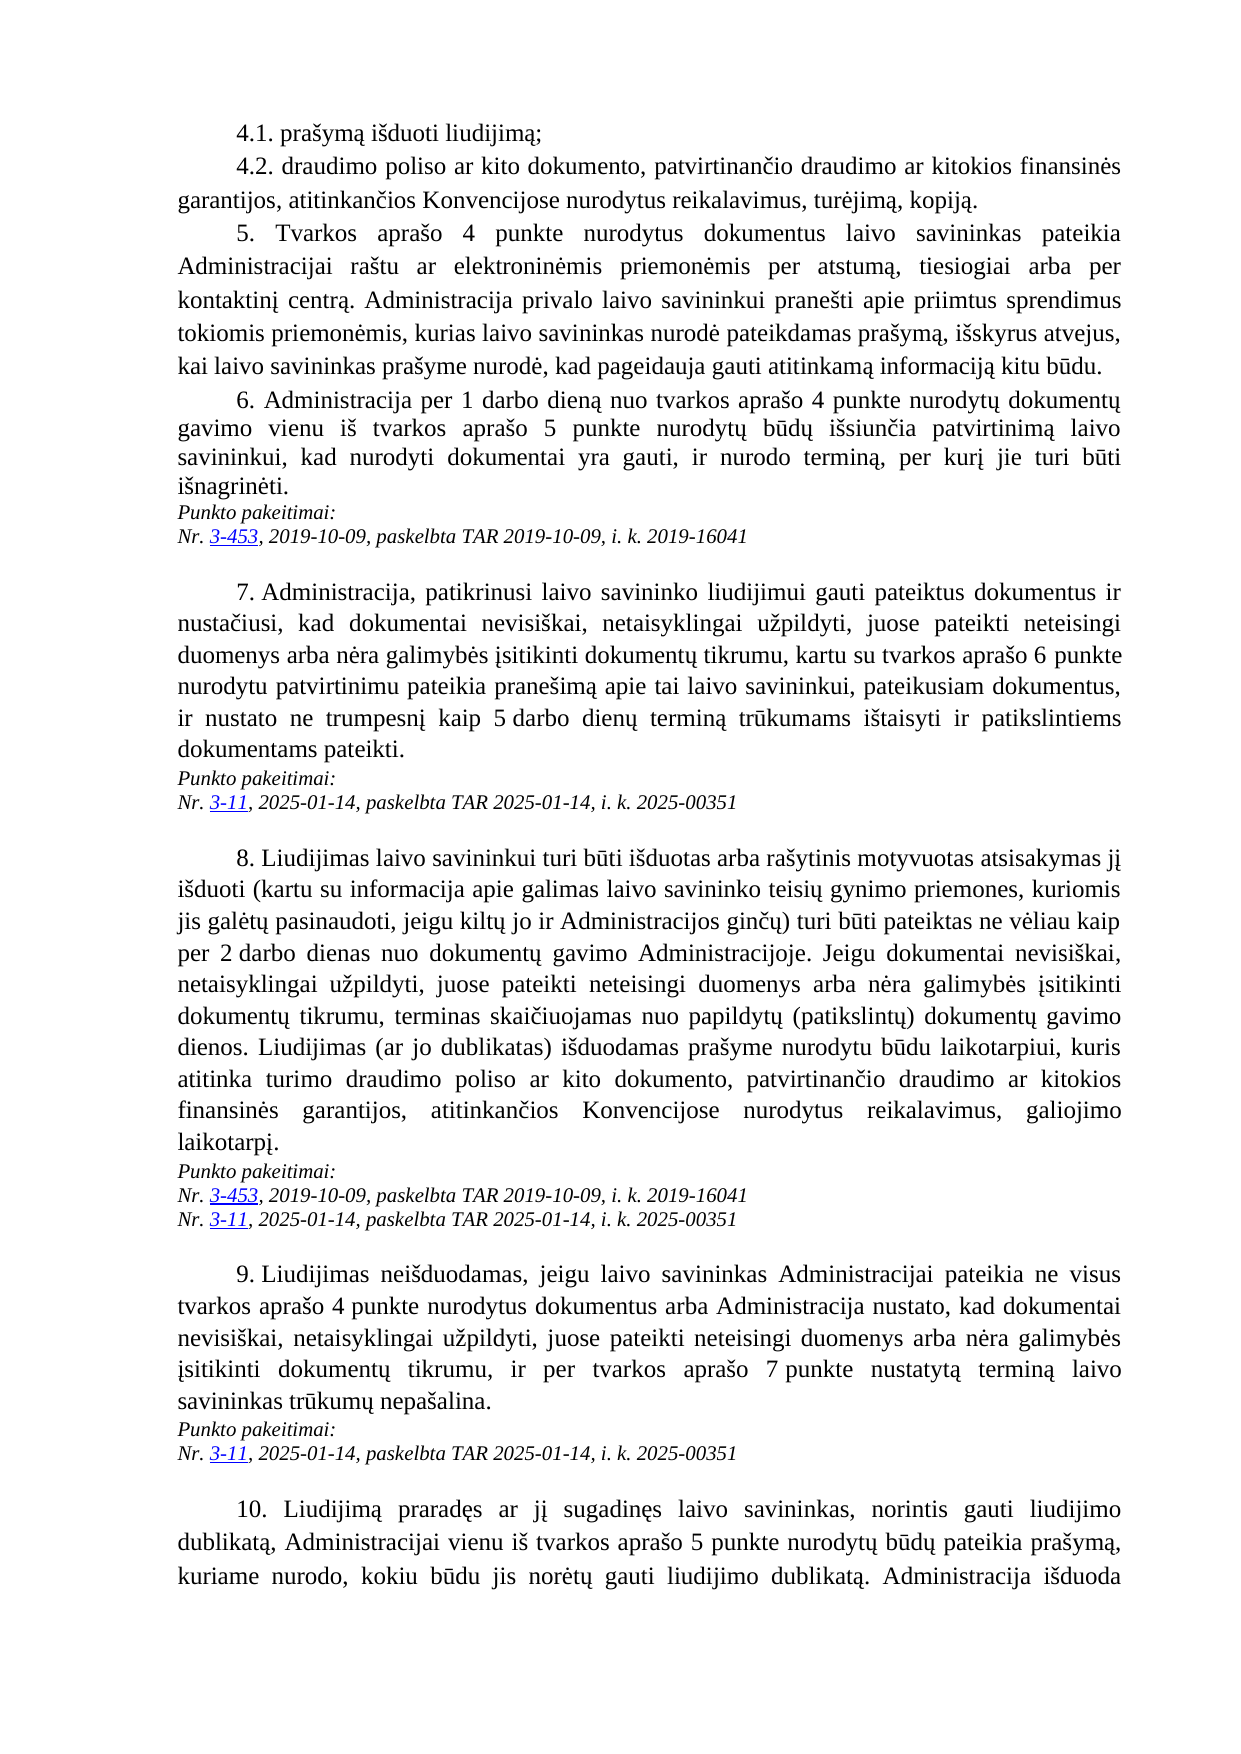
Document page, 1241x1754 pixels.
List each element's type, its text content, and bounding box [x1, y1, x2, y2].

text Nr. 3-11, 2025-01-14, paskelbta TAR 2025-01-14, i. k. 2025-00351 [177, 790, 1122, 814]
text Punkto pakeitimai: [177, 1417, 1122, 1441]
text Nr. 3-453, 2019-10-09, paskelbta TAR 2019-10-09, i. k. 2019-16041 [177, 1183, 1122, 1207]
text 7. Administracija, patikrinusi laivo savininko liudijimui gauti pateiktus dokumentus ir nustačiusi, kad dokumentai nevisiškai, netaisyklingai užpildyti, juose pateikti neteisingi duomenys arba nėra galimybės įsitikinti dokumentų tikrumu, kartu su tvarkos aprašo 6 punkte nurodytu patvirtinimu pateikia pranešimą apie tai laivo savininkui, pateikusiam dokumentus, ir nustato ne trumpesnį kaip 5 darbo dienų terminą trūkumams ištaisyti ir patikslintiems dokumentams pateikti. [177, 577, 1122, 763]
text 9. Liudijimas neišduodamas, jeigu laivo savininkas Administracijai pateikia ne visus tvarkos aprašo 4 punkte nurodytus dokumentus arba Administracija nustato, kad dokumentai nevisiškai, netaisyklingai užpildyti, juose pateikti neteisingi duomenys arba nėra galimybės įsitikinti dokumentų tikrumu, ir per tvarkos aprašo 7 punkte nustatytą terminą laivo savininkas trūkumų nepašalina. [177, 1259, 1122, 1414]
text 10. Liudijimą praradęs ar jį sugadinęs laivo savininkas, norintis gauti liudijimo dublikatą, Administracijai vienu iš tvarkos aprašo 5 punkte nurodytų būdų pateikia prašymą, kuriame nurodo, kokiu būdu jis norėtų gauti liudijimo dublikatą. Administracija išduoda [177, 1494, 1122, 1589]
text Nr. 3-11, 2025-01-14, paskelbta TAR 2025-01-14, i. k. 2025-00351 [177, 1207, 1122, 1231]
text Nr. 3-453, 2019-10-09, paskelbta TAR 2019-10-09, i. k. 2019-16041 [177, 524, 1122, 548]
text 8. Liudijimas laivo savininkui turi būti išduotas arba rašytinis motyvuotas atsisakymas jį išduoti (kartu su informacija apie galimas laivo savininko teisių gynimo priemones, kuriomis jis galėtų pasinaudoti, jeigu kiltų jo ir Administracijos ginčų) turi būti pateiktas ne vėliau kaip per 2 darbo dienas nuo dokumentų gavimo Administracijoje. Jeigu dokumentai nevisiškai, netaisyklingai užpildyti, juose pateikti neteisingi duomenys arba nėra galimybės įsitikinti dokumentų tikrumu, terminas skaičiuojamas nuo papildytų (patikslintų) dokumentų gavimo dienos. Liudijimas (ar jo dublikatas) išduodamas prašyme nurodytu būdu laikotarpiui, kuris atitinka turimo draudimo poliso ar kito dokumento, patvirtinančio draudimo ar kitokios finansinės garantijos, atitinkančios Konvencijose nurodytus reikalavimus, galiojimo laikotarpį. [177, 843, 1122, 1156]
text 4.2. draudimo poliso ar kito dokumento, patvirtinančio draudimo ar kitokios finansinės garantijos, atitinkančios Konvencijose nurodytus reikalavimus, turėjimą, kopiją. [177, 151, 1122, 213]
text 4.1. prašymą išduoti liudijimą; [177, 118, 1122, 147]
text 5. Tvarkos aprašo 4 punkte nurodytus dokumentus laivo savininkas pateikia Administracijai raštu ar elektroninėmis priemonėmis per atstumą, tiesiogiai arba per kontaktinį centrą. Administracija privalo laivo savininkui pranešti apie priimtus sprendimus tokiomis priemonėmis, kurias laivo savininkas nurodė pateikdamas prašymą, išskyrus atvejus, kai laivo savininkas prašyme nurodė, kad pageidauja gauti atitinkamą informaciją kitu būdu. [177, 218, 1122, 380]
text Nr. 3-11, 2025-01-14, paskelbta TAR 2025-01-14, i. k. 2025-00351 [177, 1441, 1122, 1465]
text Punkto pakeitimai: [177, 500, 1122, 524]
text Punkto pakeitimai: [177, 766, 1122, 790]
text Punkto pakeitimai: [177, 1158, 1122, 1183]
text 6. Administracija per 1 darbo dieną nuo tvarkos aprašo 4 punkte nurodytų dokumentų gavimo vienu iš tvarkos aprašo 5 punkte nurodytų būdų išsiunčia patvirtinimą laivo savininkui, kad nurodyti dokumentai yra gauti, ir nurodo terminą, per kurį jie turi būti išnagrinėti. [177, 385, 1122, 500]
